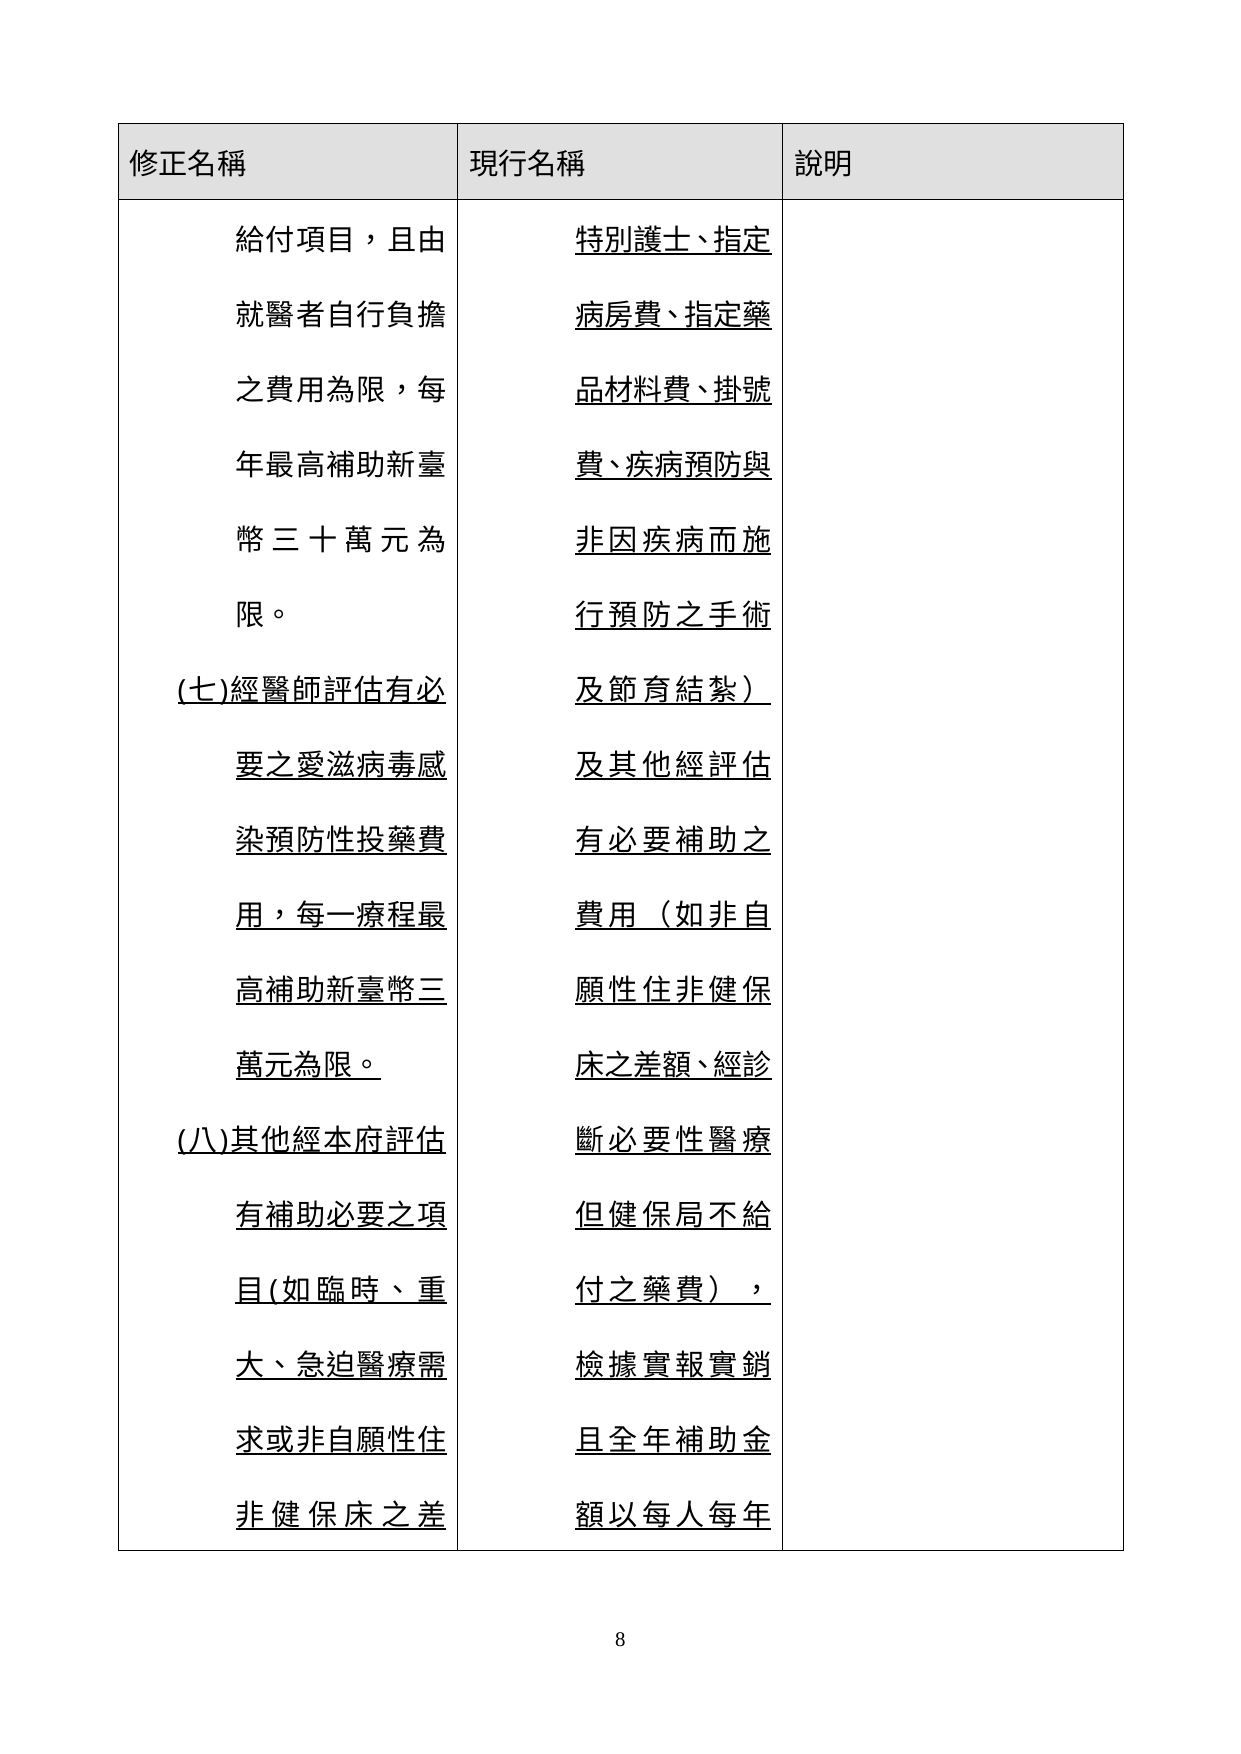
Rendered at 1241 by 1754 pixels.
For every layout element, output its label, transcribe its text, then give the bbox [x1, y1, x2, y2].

table_cell 給付項目，且由就醫者自行負擔之費用為限，每年最高補助新臺幣三十萬元為限。 (七)經醫師評估有必要之愛滋病毒感染預防性投藥費用，每一療程最高補助新臺幣三萬元為限。 (八)其他經本府評估有補助必要之項目(如臨時、重大、急迫醫療需求或非自願性住非健保床之差 [119, 200, 457, 1550]
table_header 現行名稱 [458, 124, 782, 199]
table_cell 特別護士、指定病房費、指定藥品材料費、掛號費、疾病預防與非因疾病而施行預防之手術及節育結紮）及其他經評估有必要補助之費用（如非自願性住非健保床之差額、經診斷必要性醫療但健保局不給付之藥費），檢據實報實銷且全年補助金額以每人每年 [458, 200, 782, 1550]
table_header 說明 [783, 124, 1123, 199]
table_cell [783, 200, 1123, 1550]
table_header 修正名稱 [119, 124, 457, 199]
